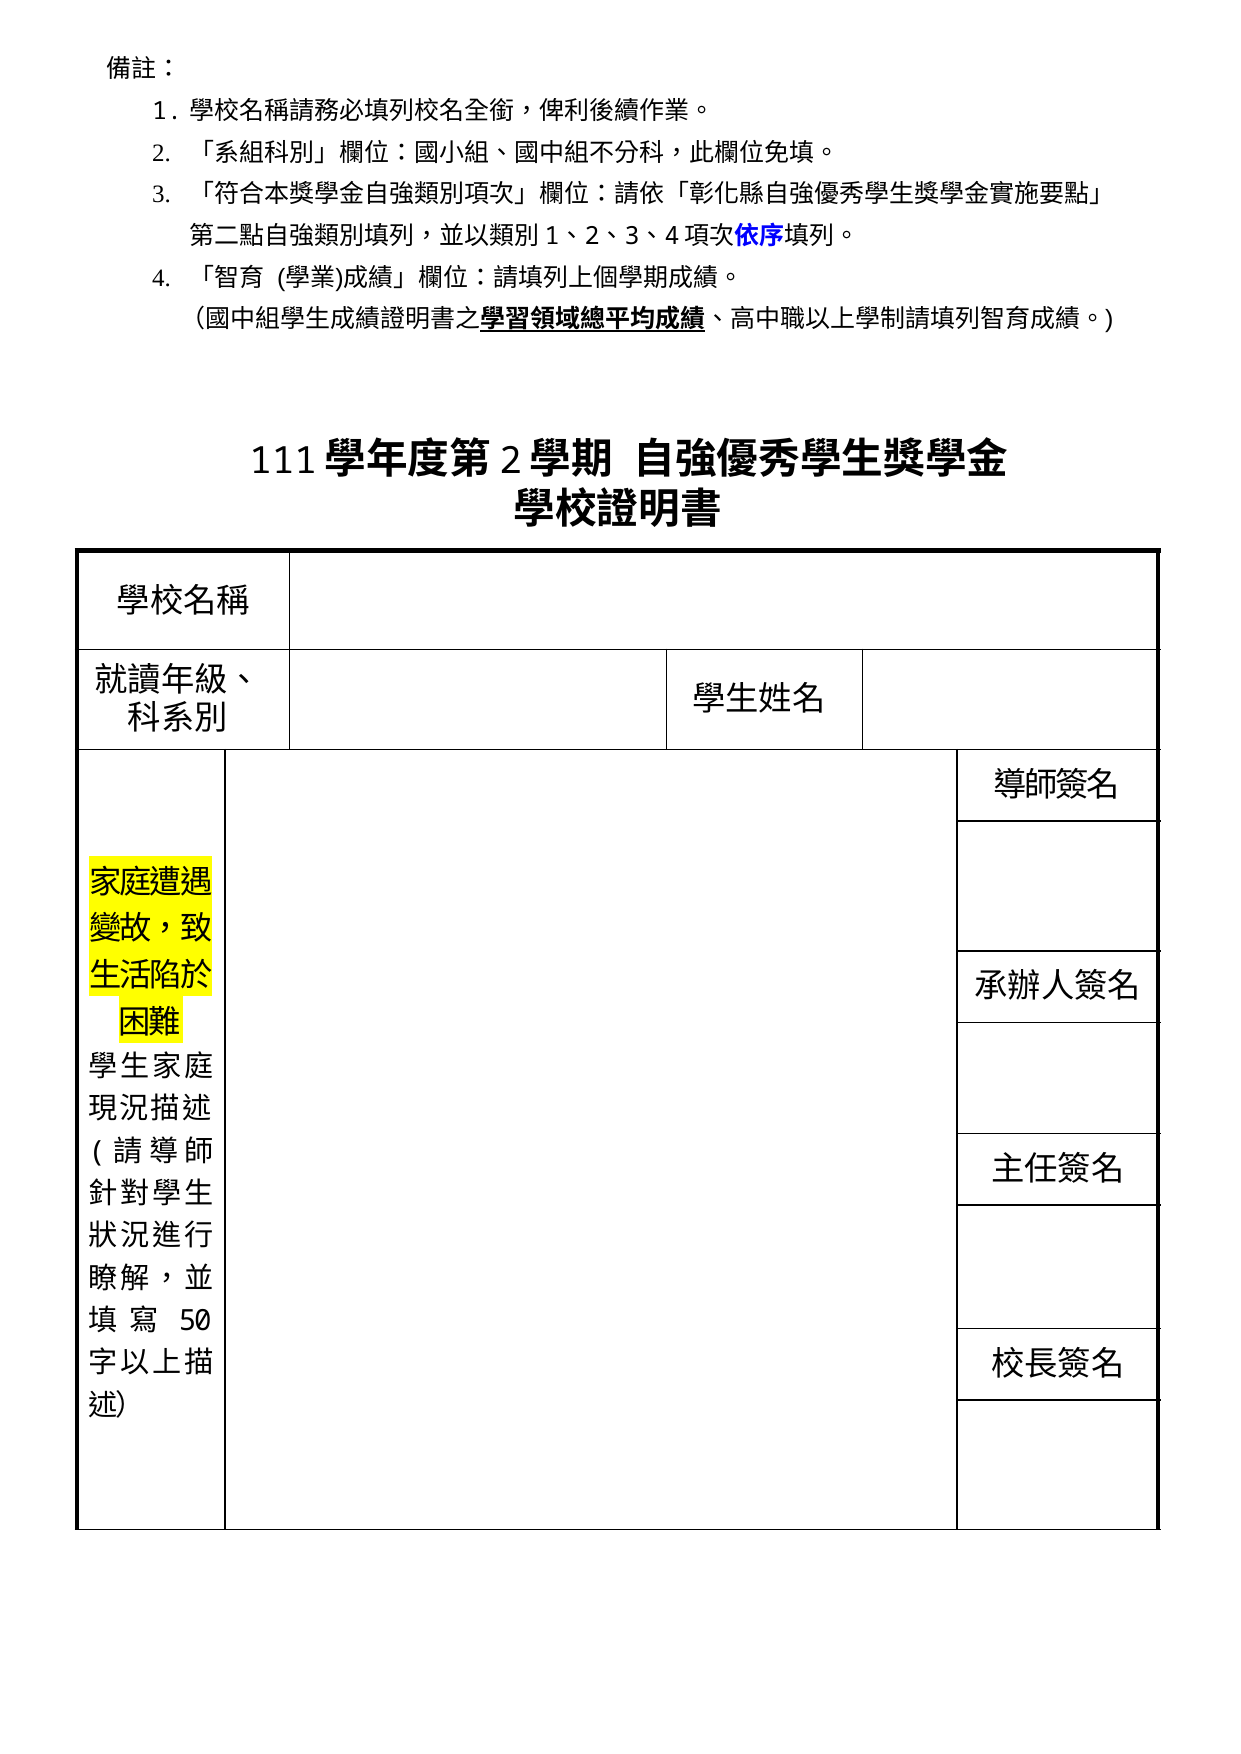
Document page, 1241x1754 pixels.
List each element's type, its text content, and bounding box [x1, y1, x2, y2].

table_header 111學年度第2學期 自強優秀學生獎學金 學校證明書 [77, 419, 1158, 548]
list 學校名稱請務必填列校名全銜，俾利後續作業。 [152, 86, 1163, 128]
table_cell [290, 650, 666, 749]
table_cell [958, 822, 1156, 950]
table_cell 校長簽名 [958, 1329, 1156, 1399]
list 「系組科別」欄位：國小組、國中組不分科，此欄位免填。 [152, 128, 1163, 169]
table_cell [958, 1206, 1156, 1327]
list 「智育 (學業)成績」欄位：請填列上個學期成績。 [152, 253, 1163, 294]
table_cell 主任簽名 [958, 1134, 1156, 1204]
text （國中組學生成績證明書之學習領域總平均成績、高中職以上學制請填列智育成績。) [77, 294, 1163, 336]
table_cell [863, 650, 1156, 749]
list 「符合本獎學金自強類別項次」欄位：請依「彰化縣自強優秀學生獎學金實施要點」 第二點自強類別填列，並以類別1、2、3、4項次依序填列。 [152, 169, 1163, 253]
table_cell [226, 750, 956, 1529]
table_cell 家庭遭遇變故，致生活陷於困難 學生家庭現況描述(請導師針對學生狀況進行瞭解，並填寫50字以上描述） [79, 750, 224, 1529]
table_cell 學校名稱 [79, 553, 289, 648]
text 備註： [77, 44, 1163, 86]
table_cell 導師簽名 [958, 750, 1156, 820]
table_cell [958, 1401, 1156, 1529]
table_cell 學生姓名 [667, 650, 862, 749]
table_cell 就讀年級、 科系別 [79, 650, 289, 749]
table_cell [290, 553, 1156, 648]
table_cell [958, 1023, 1156, 1132]
table_cell 承辦人簽名 [958, 952, 1156, 1022]
